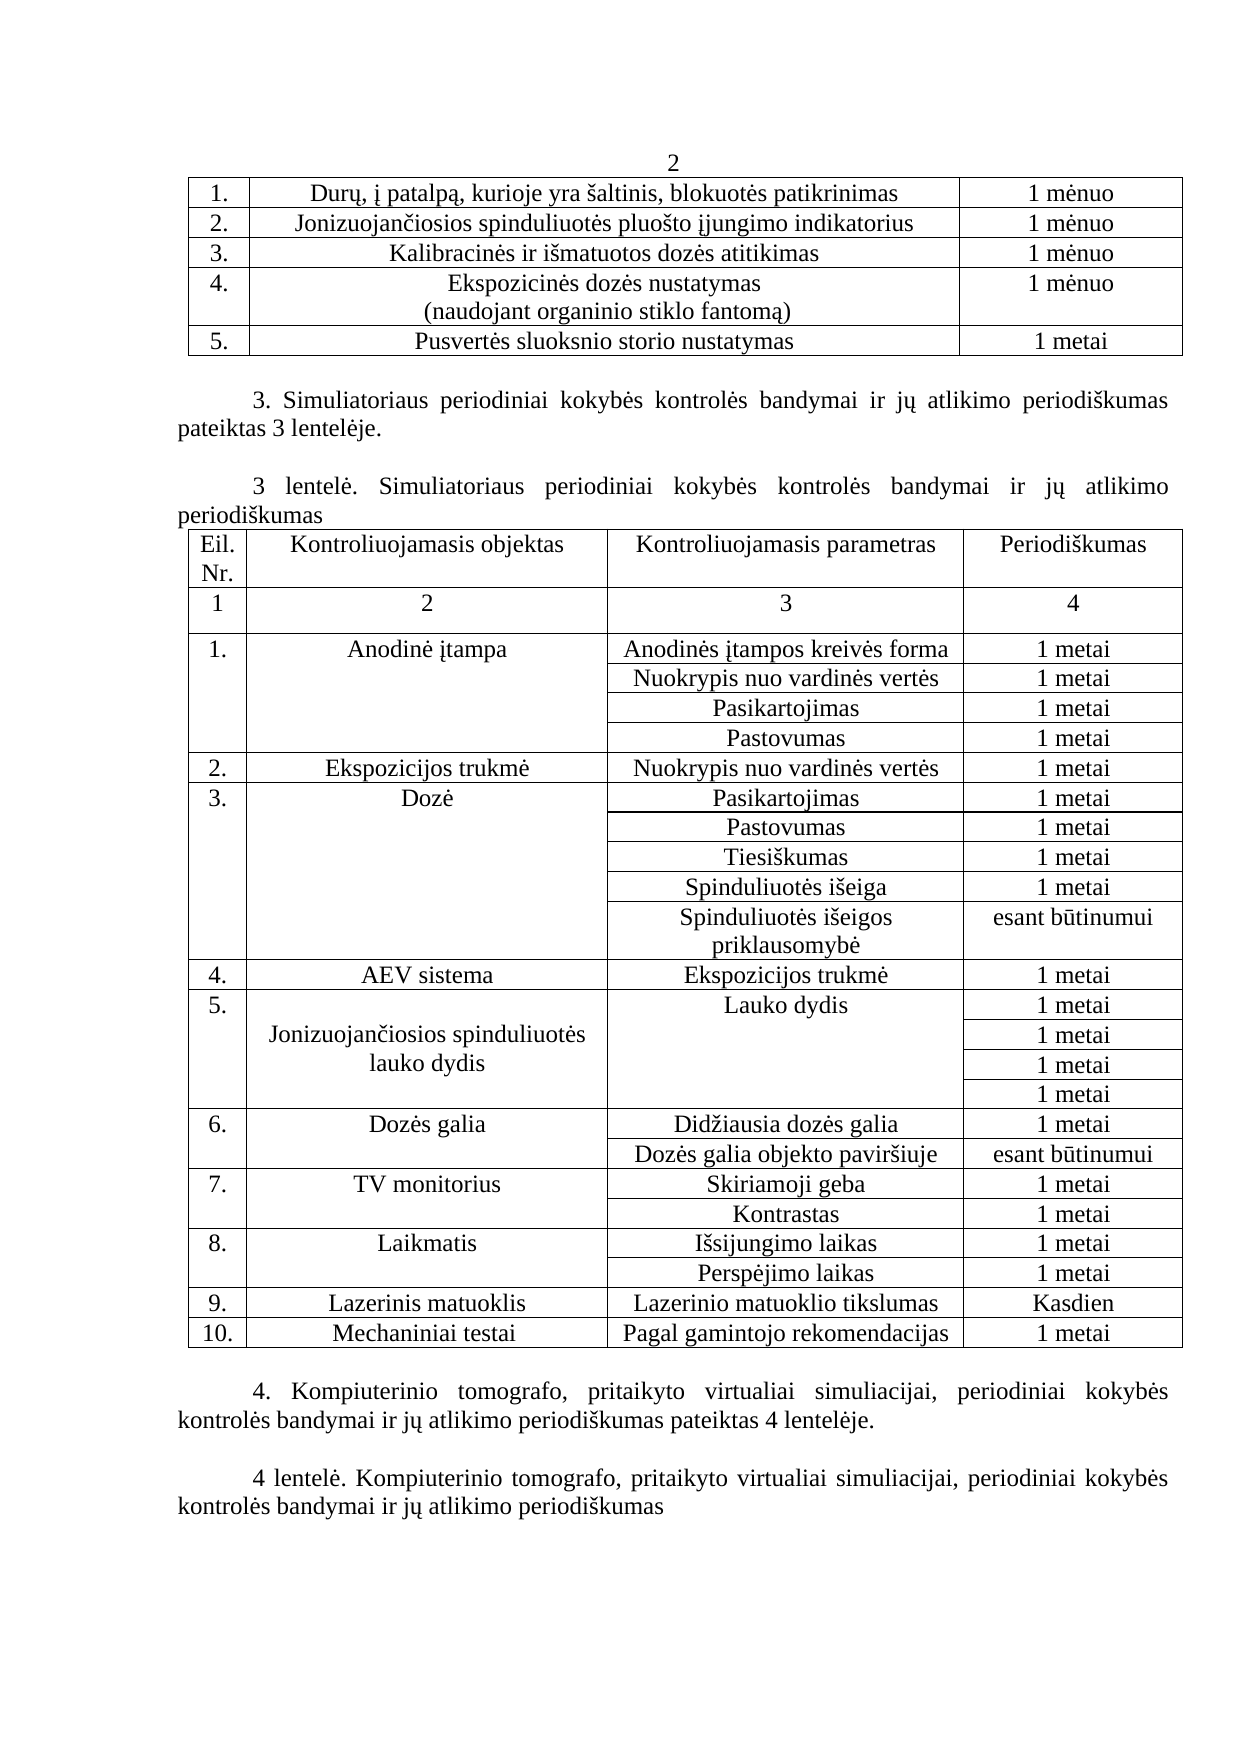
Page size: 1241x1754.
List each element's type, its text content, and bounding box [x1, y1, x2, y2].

table_cell 1 metai [964, 1169, 1182, 1198]
table_cell 7. [189, 1169, 246, 1227]
table_cell Spinduliuotės išeiga [608, 872, 963, 901]
table_cell 1 [189, 588, 246, 633]
table_cell 1 metai [964, 723, 1182, 752]
table_cell Pagal gamintojo rekomendacijas [608, 1318, 963, 1347]
table_cell 1 metai [964, 1318, 1182, 1347]
table_cell Išsijungimo laikas [608, 1229, 963, 1257]
table_cell 5. [189, 326, 249, 355]
table_cell Kontrastas [608, 1199, 963, 1227]
table_cell 1. [189, 178, 249, 207]
table_cell Anodinės įtampos kreivės forma [608, 634, 963, 662]
table_cell 1 metai [964, 664, 1182, 692]
table_cell 1 mėnuo [960, 178, 1182, 207]
table_cell esant būtinumui [964, 902, 1182, 959]
table_cell Laikmatis [247, 1229, 607, 1287]
table_cell 4. [189, 960, 246, 989]
table_cell 1 mėnuo [960, 238, 1182, 267]
table_cell 4 [964, 588, 1182, 633]
table_cell 1 metai [964, 753, 1182, 782]
table_cell 1 metai [964, 1050, 1182, 1078]
table_cell Dozės galia [247, 1109, 607, 1168]
table_cell Lazerinio matuoklio tikslumas [608, 1288, 963, 1317]
table_cell Spinduliuotės išeigos priklausomybė [608, 902, 963, 959]
table_cell Lazerinis matuoklis [247, 1288, 607, 1317]
text 3. Simuliatoriaus periodiniai kokybės kontrolės bandymai ir jų atlikimo periodiškumas pateiktas 3 lentelėje. [177, 385, 1169, 442]
table_cell 3 [608, 588, 963, 633]
table_cell 1 metai [964, 783, 1182, 811]
table_cell Mechaniniai testai [247, 1318, 607, 1347]
table_cell Pasikartojimas [608, 693, 963, 722]
table_cell Pastovumas [608, 813, 963, 841]
table_header Eil. Nr. [189, 530, 246, 587]
table_cell 1 metai [964, 1258, 1182, 1287]
table_cell 1 metai [964, 634, 1182, 662]
table_cell Perspėjimo laikas [608, 1258, 963, 1287]
table_cell 1 metai [964, 1080, 1182, 1108]
text 4 lentelė. Kompiuterinio tomografo, pritaikyto virtualiai simuliacijai, periodiniai kokybės kontrolės bandymai ir jų atlikimo periodiškumas [177, 1463, 1169, 1520]
table_cell Nuokrypis nuo vardinės vertės [608, 753, 963, 782]
table_cell 9. [189, 1288, 246, 1317]
table_cell Anodinė įtampa [247, 634, 607, 752]
table_cell Nuokrypis nuo vardinės vertės [608, 664, 963, 692]
table_cell esant būtinumui [964, 1139, 1182, 1168]
table_cell Ekspozicinės dozės nustatymas (naudojant organinio stiklo fantomą) [250, 268, 959, 325]
table_cell Pasikartojimas [608, 783, 963, 811]
table_cell 2 [247, 588, 607, 633]
table_cell Kasdien [964, 1288, 1182, 1317]
table_cell 1 metai [964, 1229, 1182, 1257]
table_cell 1. [189, 634, 246, 752]
table_cell Didžiausia dozės galia [608, 1109, 963, 1138]
table_cell 10. [189, 1318, 246, 1347]
table_cell 1 metai [964, 990, 1182, 1019]
table_cell 1 metai [964, 1020, 1182, 1049]
table_header Kontroliuojamasis objektas [247, 530, 607, 587]
table_cell Jonizuojančiosios spinduliuotės lauko dydis [247, 990, 607, 1108]
table_cell Kalibracinės ir išmatuotos dozės atitikimas [250, 238, 959, 267]
table_cell 1 metai [964, 872, 1182, 901]
table_cell 2. [189, 753, 246, 782]
table_cell 6. [189, 1109, 246, 1168]
table_cell Dozės galia objekto paviršiuje [608, 1139, 963, 1168]
table_cell 1 mėnuo [960, 268, 1182, 325]
table_cell 5. [189, 990, 246, 1108]
table_cell 3. [189, 783, 246, 959]
table_cell Dozė [247, 783, 607, 959]
text 3 lentelė. Simuliatoriaus periodiniai kokybės kontrolės bandymai ir jų atlikimo periodiškumas [177, 471, 1169, 528]
table_cell 1 metai [964, 1199, 1182, 1227]
table_cell 1 mėnuo [960, 208, 1182, 237]
table_cell Ekspozicijos trukmė [608, 960, 963, 989]
table_cell AEV sistema [247, 960, 607, 989]
table_cell 1 metai [960, 326, 1182, 355]
table_cell 8. [189, 1229, 246, 1287]
table_cell Ekspozicijos trukmė [247, 753, 607, 782]
text 4. Kompiuterinio tomografo, pritaikyto virtualiai simuliacijai, periodiniai kokybės kontrolės bandymai ir jų atlikimo periodiškumas pateiktas 4 lentelėje. [177, 1376, 1169, 1434]
table_cell 1 metai [964, 813, 1182, 841]
table_cell 1 metai [964, 960, 1182, 989]
table_cell Tiesiškumas [608, 842, 963, 871]
table_header Kontroliuojamasis parametras [608, 530, 963, 587]
table_cell 2. [189, 208, 249, 237]
table_cell 4. [189, 268, 249, 325]
table_cell Lauko dydis [608, 990, 963, 1108]
table_cell 1 metai [964, 1109, 1182, 1138]
table_cell Pastovumas [608, 723, 963, 752]
table_cell 3. [189, 238, 249, 267]
table_cell 1 metai [964, 842, 1182, 871]
table_cell Skiriamoji geba [608, 1169, 963, 1198]
table_cell TV monitorius [247, 1169, 607, 1227]
table_cell Pusvertės sluoksnio storio nustatymas [250, 326, 959, 355]
table_header Periodiškumas [964, 530, 1182, 587]
table_cell Jonizuojančiosios spinduliuotės pluošto įjungimo indikatorius [250, 208, 959, 237]
table_cell Durų, į patalpą, kurioje yra šaltinis, blokuotės patikrinimas [250, 178, 959, 207]
table_cell 1 metai [964, 693, 1182, 722]
